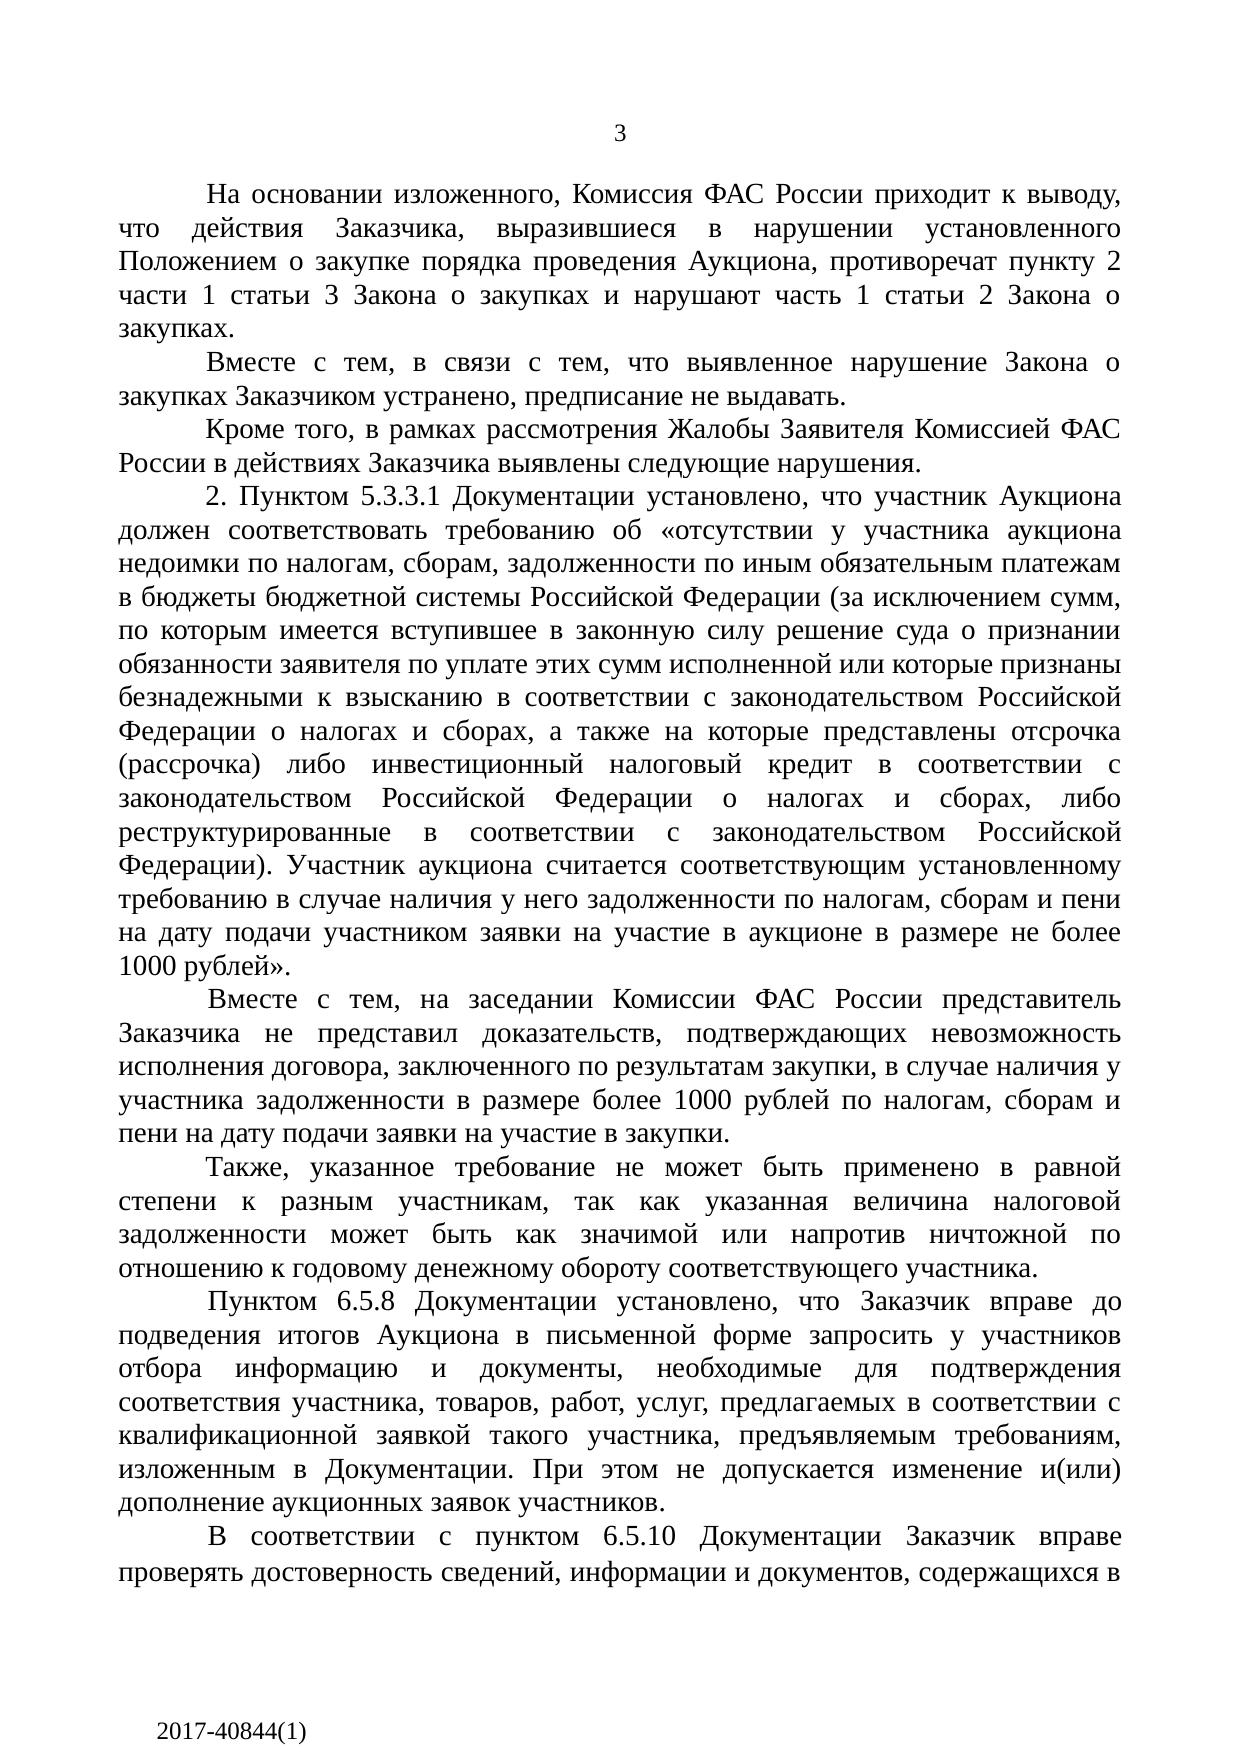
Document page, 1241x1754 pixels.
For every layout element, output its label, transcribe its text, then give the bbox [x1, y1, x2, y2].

text 2. Пунктом 5.3.3.1 Документации установлено, что участник Аукциона должен соответствовать требованию об «отсутствии у участника аукциона недоимки по налогам, сборам, задолженности по иным обязательным платежам в бюджеты бюджетной системы Российской Федерации (за исключением сумм, по которым имеется вступившее в законную силу решение суда о признании обязанности заявителя по уплате этих сумм исполненной или которые признаны безнадежными к взысканию в соответствии с законодательством Российской Федерации о налогах и сборах, а также на которые представлены отсрочка (рассрочка) либо инвестиционный налоговый кредит в соответствии с законодательством Российской Федерации о налогах и сборах, либо реструктурированные в соответствии с законодательством Российской Федерации). Участник аукциона считается соответствующим установленному требованию в случае наличия у него задолженности по налогам, сборам и пени на дату подачи участником заявки на участие в аукционе в размере не более 1000 рублей». [118, 478, 1122, 981]
text В соответствии с пунктом 6.5.10 Документации Заказчик вправе проверять достоверность сведений, информации и документов, содержащихся в [118, 1518, 1122, 1587]
text Также, указанное требование не может быть применено в равной степени к разным участникам, так как указанная величина налоговой задолженности может быть как значимой или напротив ничтожной по отношению к годовому денежному обороту соответствующего участника. [118, 1149, 1122, 1283]
text Кроме того, в рамках рассмотрения Жалобы Заявителя Комиссией ФАС России в действиях Заказчика выявлены следующие нарушения. [118, 411, 1122, 478]
text Пунктом 6.5.8 Документации установлено, что Заказчик вправе до подведения итогов Аукциона в письменной форме запросить у участников отбора информацию и документы, необходимые для подтверждения соответствия участника, товаров, работ, услуг, предлагаемых в соответствии с квалификационной заявкой такого участника, предъявляемым требованиям, изложенным в Документации. При этом не допускается изменение и(или) дополнение аукционных заявок участников. [118, 1283, 1122, 1518]
text На основании изложенного, Комиссия ФАС России приходит к выводу, что действия Заказчика, выразившиеся в нарушении установленного Положением о закупке порядка проведения Аукциона, противоречат пункту 2 части 1 статьи 3 Закона о закупках и нарушают часть 1 статьи 2 Закона о закупках. [118, 176, 1122, 344]
text Вместе с тем, в связи с тем, что выявленное нарушение Закона о закупках Заказчиком устранено, предписание не выдавать. [118, 344, 1122, 411]
text Вместе с тем, на заседании Комиссии ФАС России представитель Заказчика не представил доказательств, подтверждающих невозможность исполнения договора, заключенного по результатам закупки, в случае наличия у участника задолженности в размере более 1000 рублей по налогам, сборам и пени на дату подачи заявки на участие в закупки. [118, 981, 1122, 1149]
